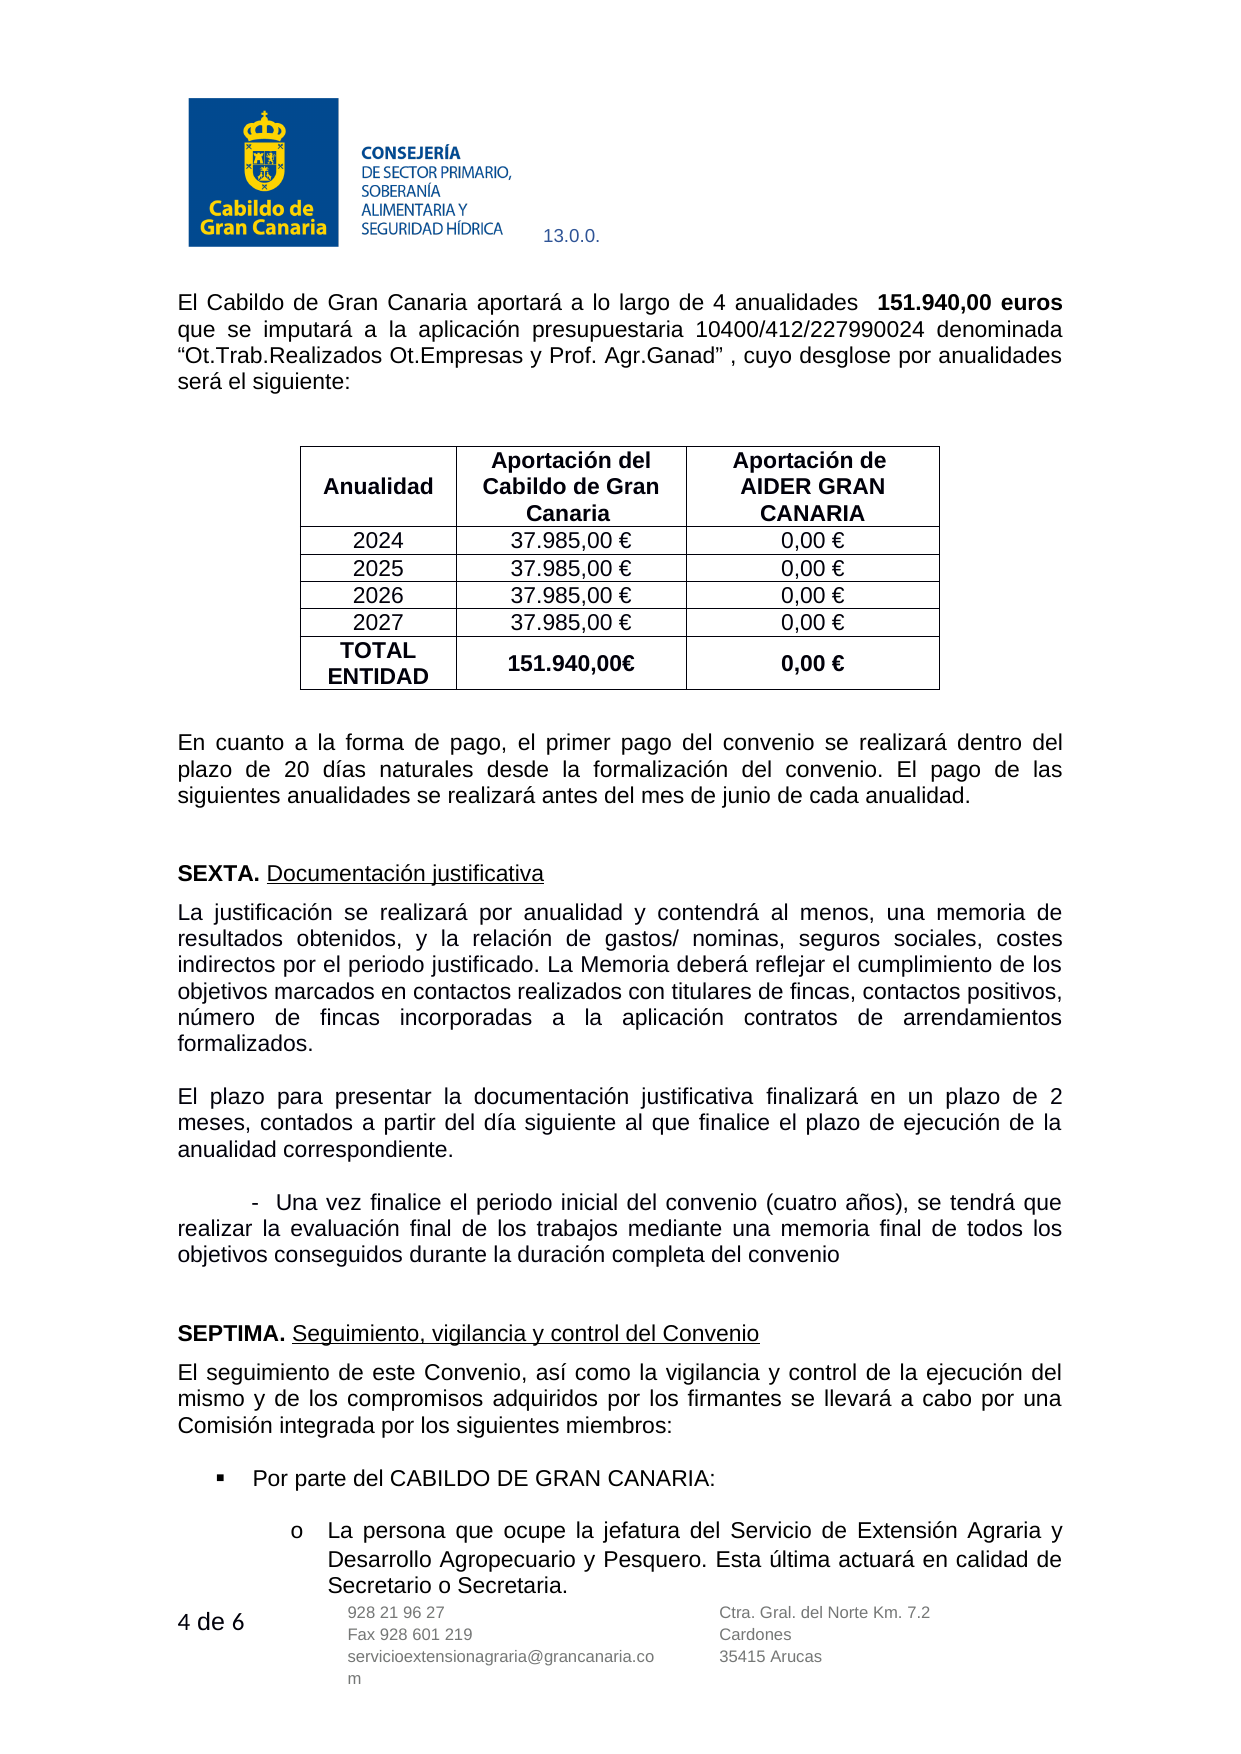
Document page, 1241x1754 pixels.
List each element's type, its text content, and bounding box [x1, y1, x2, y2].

table_header Aportación del Cabildo de Gran Canaria [457, 447, 686, 526]
table_header Aportación de AIDER GRAN CANARIA [687, 447, 939, 526]
text El Cabildo de Gran Canaria aportará a lo largo de 4 anualidades 151.940,00 euros que se imputará a la aplicación presupuestaria 10400/412/227990024 denominada “Ot.Trab.Realizados Ot.Empresas y Prof. Agr.Ganad” , cuyo desglose por anualidades será el siguiente: [177, 289, 1063, 394]
list Por parte del CABILDO DE GRAN CANARIA: [215, 1464, 1063, 1491]
table_cell 0,00 € [687, 527, 939, 553]
text En cuanto a la forma de pago, el primer pago del convenio se realizará dentro del plazo de 20 días naturales desde la formalización del convenio. El pago de las siguientes anualidades se realizará antes del mes de junio de cada anualidad. [177, 729, 1063, 808]
table_cell 0,00 € [687, 609, 939, 636]
table_header Anualidad [301, 447, 456, 526]
picture [188, 98, 521, 247]
table_cell 2024 [301, 527, 456, 553]
text SEXTA. Documentación justificativa [177, 860, 1063, 886]
table_cell 151.940,00€ [457, 637, 686, 689]
table_cell 2027 [301, 609, 456, 636]
table_cell 2025 [301, 555, 456, 581]
text El seguimiento de este Convenio, así como la vigilancia y control de la ejecución del mismo y de los compromisos adquiridos por los firmantes se llevará a cabo por una Comisión integrada por los siguientes miembros: [177, 1359, 1063, 1438]
text El plazo para presentar la documentación justificativa finalizará en un plazo de 2 meses, contados a partir del día siguiente al que finalice el plazo de ejecución de la anualidad correspondiente. [177, 1083, 1063, 1162]
text La justificación se realizará por anualidad y contendrá al menos, una memoria de resultados obtenidos, y la relación de gastos/ nominas, seguros sociales, costes indirectos por el periodo justificado. La Memoria deberá reflejar el cumplimiento de los objetivos marcados en contactos realizados con titulares de fincas, contactos positivos, número de fincas incorporadas a la aplicación contratos de arrendamientos formalizados. [177, 898, 1063, 1057]
text - Una vez finalice el periodo inicial del convenio (cuatro años), se tendrá que realizar la evaluación final de los trabajos mediante una memoria final de todos los objetivos conseguidos durante la duración completa del convenio [177, 1188, 1063, 1267]
list La persona que ocupe la jefatura del Servicio de Extensión Agraria y Desarrollo Agropecuario y Pesquero. Esta última actuará en calidad de Secretario o Secretaria. [290, 1517, 1063, 1598]
table_cell 37.985,00 € [457, 527, 686, 553]
table_cell 0,00 € [687, 637, 939, 689]
table_cell 37.985,00 € [457, 582, 686, 608]
table_cell TOTAL ENTIDAD [301, 637, 456, 689]
table_cell 0,00 € [687, 555, 939, 581]
table_cell 37.985,00 € [457, 609, 686, 636]
table_cell 0,00 € [687, 582, 939, 608]
table_cell 37.985,00 € [457, 555, 686, 581]
text SEPTIMA. Seguimiento, vigilancia y control del Convenio [177, 1320, 1063, 1347]
table_cell 2026 [301, 582, 456, 608]
